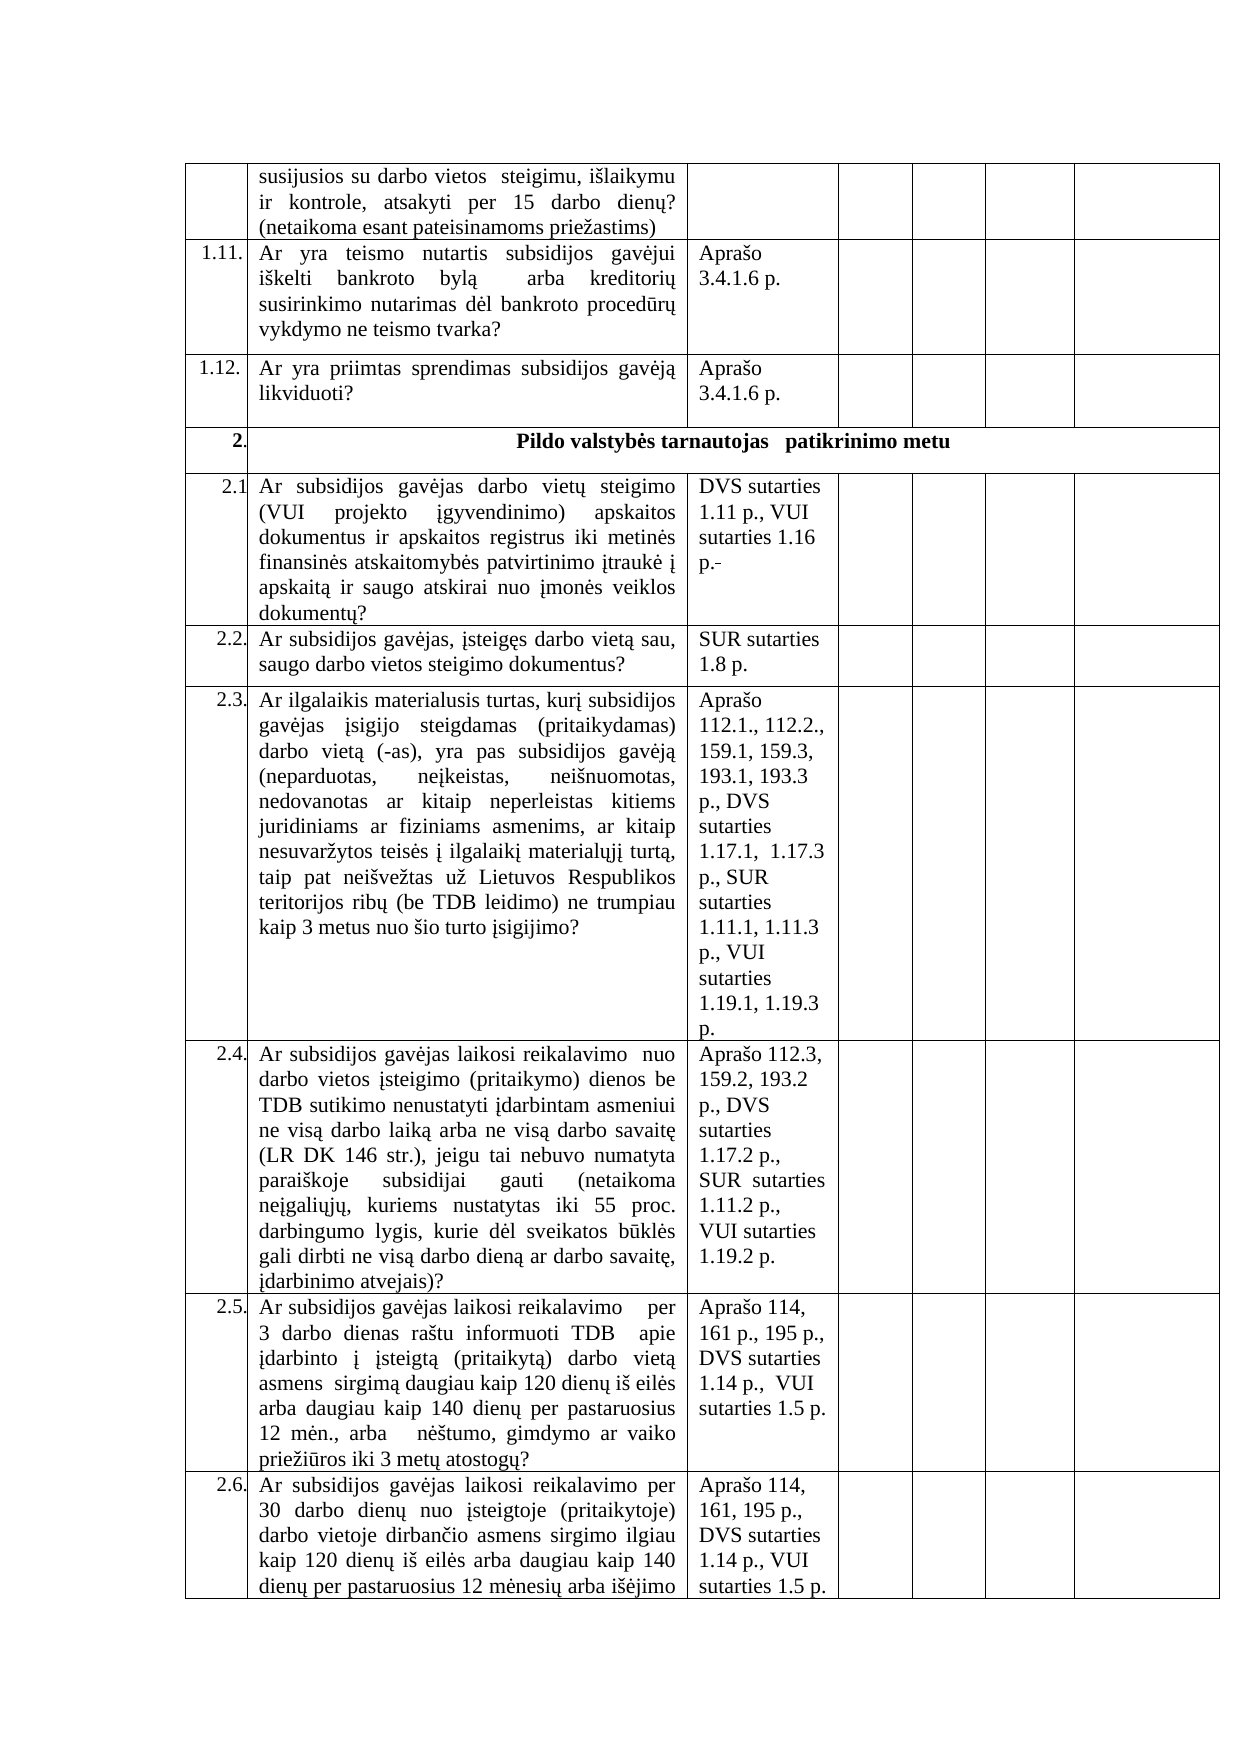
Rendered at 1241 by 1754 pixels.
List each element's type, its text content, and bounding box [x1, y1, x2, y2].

table_cell Ar yra priimtas sprendimas subsidijos gavėją likviduoti? [248, 355, 687, 427]
table_cell DVS sutarties 1.11 p., VUI sutarties 1.16 p. [688, 474, 838, 625]
table_cell SUR sutarties 1.8 p. [688, 626, 838, 686]
table_cell [1075, 626, 1219, 686]
table_cell [1075, 1294, 1219, 1471]
table_cell [913, 1041, 985, 1293]
table_cell 2.5. [186, 1294, 247, 1471]
table_cell [839, 687, 912, 1040]
table_cell 2. [186, 428, 247, 472]
table_cell Ar subsidijos gavėjas laikosi reikalavimo nuo darbo vietos įsteigimo (pritaikymo) dienos be TDB sutikimo nenustatyti įdarbintam asmeniui ne visą darbo laiką arba ne visą darbo savaitę (LR DK 146 str.), jeigu tai nebuvo numatyta paraiškoje subsidijai gauti (netaikoma neįgaliųjų, kuriems nustatytas iki 55 proc. darbingumo lygis, kurie dėl sveikatos būklės gali dirbti ne visą darbo dieną ar darbo savaitę, įdarbinimo atvejais)? [248, 1041, 687, 1293]
table_cell Ar yra teismo nutartis subsidijos gavėjui iškelti bankroto bylą arba kreditorių susirinkimo nutarimas dėl bankroto procedūrų vykdymo ne teismo tvarka? [248, 240, 687, 354]
table_cell [839, 240, 912, 354]
table_cell Aprašo 112.3, 159.2, 193.2 p., DVS sutarties 1.17.2 p., SUR sutarties 1.11.2 p., VUI sutarties 1.19.2 p. [688, 1041, 838, 1293]
table_cell 2.3. [186, 687, 247, 1040]
table_cell Aprašo 114, 161, 195 p., DVS sutarties 1.14 p., VUI sutarties 1.5 p. [688, 1472, 838, 1598]
table_cell [1075, 355, 1219, 427]
table_cell Aprašo 3.4.1.6 p. [688, 240, 838, 354]
table_cell susijusios su darbo vietos steigimu, išlaikymu ir kontrole, atsakyti per 15 darbo dienų? (netaikoma esant pateisinamoms priežastims) [248, 164, 687, 239]
table_cell Ar subsidijos gavėjas laikosi reikalavimo per 3 darbo dienas raštu informuoti TDB apie įdarbinto į įsteigtą (pritaikytą) darbo vietą asmens sirgimą daugiau kaip 120 dienų iš eilės arba daugiau kaip 140 dienų per pastaruosius 12 mėn., arba nėštumo, gimdymo ar vaiko priežiūros iki 3 metų atostogų? [248, 1294, 687, 1471]
table_cell [1075, 1472, 1219, 1598]
table_cell Aprašo 3.4.1.6 p. [688, 355, 838, 427]
table_cell [986, 240, 1074, 354]
table_cell Aprašo 114, 161 p., 195 p., DVS sutarties 1.14 p., VUI sutarties 1.5 p. [688, 1294, 838, 1471]
table_cell Ar subsidijos gavėjas, įsteigęs darbo vietą sau, saugo darbo vietos steigimo dokumentus? [248, 626, 687, 686]
table_cell [986, 1294, 1074, 1471]
table_cell [913, 474, 985, 625]
table_cell [839, 1294, 912, 1471]
table_cell Ar ilgalaikis materialusis turtas, kurį subsidijos gavėjas įsigijo steigdamas (pritaikydamas) darbo vietą (-as), yra pas subsidijos gavėją (neparduotas, neįkeistas, neišnuomotas, nedovanotas ar kitaip neperleistas kitiems juridiniams ar fiziniams asmenims, ar kitaip nesuvaržytos teisės į ilgalaikį materialųjį turtą, taip pat neišvežtas už Lietuvos Respublikos teritorijos ribų (be TDB leidimo) ne trumpiau kaip 3 metus nuo šio turto įsigijimo? [248, 687, 687, 1040]
table_cell [1075, 1041, 1219, 1293]
table_cell [1075, 164, 1219, 239]
table_cell [688, 164, 838, 239]
table_cell 1.11. [186, 240, 247, 354]
table_cell [986, 1472, 1074, 1598]
table_cell Ar subsidijos gavėjas laikosi reikalavimo per 30 darbo dienų nuo įsteigtoje (pritaikytoje) darbo vietoje dirbančio asmens sirgimo ilgiau kaip 120 dienų iš eilės arba daugiau kaip 140 dienų per pastaruosius 12 mėnesių arba išėjimo [248, 1472, 687, 1598]
table_cell [986, 164, 1074, 239]
table_cell [986, 474, 1074, 625]
table_cell [1075, 240, 1219, 354]
table_cell 2.1 [186, 474, 247, 625]
table_cell [913, 1294, 985, 1471]
table_cell [913, 164, 985, 239]
table_cell [913, 687, 985, 1040]
table_cell 2.4. [186, 1041, 247, 1293]
table_cell [186, 164, 247, 239]
table_cell [986, 1041, 1074, 1293]
table_cell [839, 164, 912, 239]
table_cell [839, 355, 912, 427]
table_cell [839, 1472, 912, 1598]
table_cell [986, 626, 1074, 686]
table_cell [913, 240, 985, 354]
table_cell [986, 687, 1074, 1040]
table_cell Ar subsidijos gavėjas darbo vietų steigimo (VUI projekto įgyvendinimo) apskaitos dokumentus ir apskaitos registrus iki metinės finansinės atskaitomybės patvirtinimo įtraukė į apskaitą ir saugo atskirai nuo įmonės veiklos dokumentų? [248, 474, 687, 625]
table_cell [1075, 474, 1219, 625]
table_cell [986, 355, 1074, 427]
table_cell [839, 474, 912, 625]
table_cell 2.6. [186, 1472, 247, 1598]
table_cell [1075, 687, 1219, 1040]
table_cell [839, 1041, 912, 1293]
table_cell [913, 626, 985, 686]
table_cell [913, 1472, 985, 1598]
table_cell Pildo valstybės tarnautojas patikrinimo metu [248, 428, 1219, 472]
table_cell 1.12. [186, 355, 247, 427]
table_cell [839, 626, 912, 686]
table_cell Aprašo 112.1., 112.2., 159.1, 159.3, 193.1, 193.3 p., DVS sutarties 1.17.1, 1.17.3 p., SUR sutarties 1.11.1, 1.11.3 p., VUI sutarties 1.19.1, 1.19.3 p. [688, 687, 838, 1040]
table_cell 2.2. [186, 626, 247, 686]
table_cell [913, 355, 985, 427]
